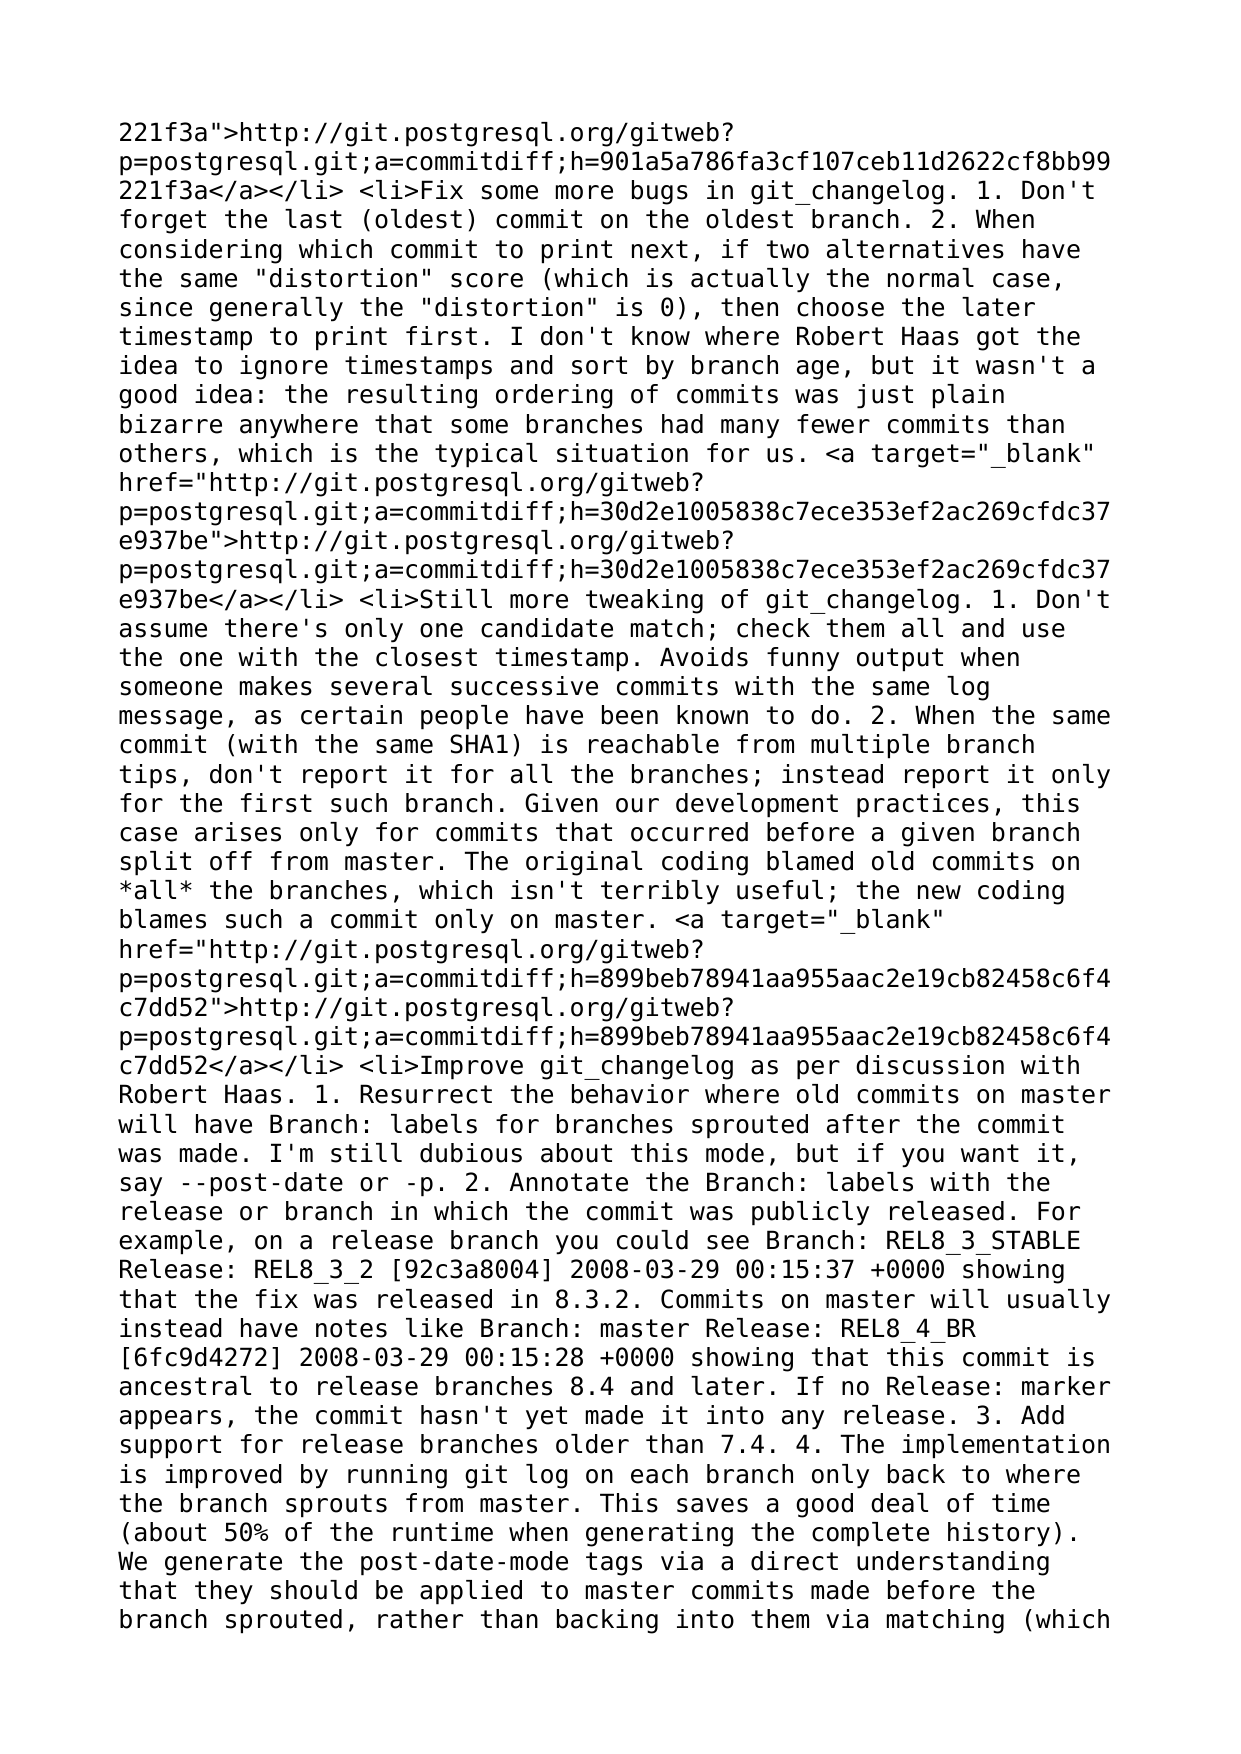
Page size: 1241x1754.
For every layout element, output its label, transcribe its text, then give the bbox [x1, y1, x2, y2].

text 221f3a">http://git.postgresql.org/gitweb?p=postgresql.git;a=commitdiff;h=901a5a786fa3cf107ceb11d2622cf8bb99221f3a</a></li> <li>Fix some more bugs in git_changelog. 1. Don't forget the last (oldest) commit on the oldest branch. 2. When considering which commit to print next, if two alternatives have the same "distortion" score (which is actually the normal case, since generally the "distortion" is 0), then choose the later timestamp to print first. I don't know where Robert Haas got the idea to ignore timestamps and sort by branch age, but it wasn't a good idea: the resulting ordering of commits was just plain bizarre anywhere that some branches had many fewer commits than others, which is the typical situation for us. <a target="_blank" href="http://git.postgresql.org/gitweb?p=postgresql.git;a=commitdiff;h=30d2e1005838c7ece353ef2ac269cfdc37e937be">http://git.postgresql.org/gitweb?p=postgresql.git;a=commitdiff;h=30d2e1005838c7ece353ef2ac269cfdc37e937be</a></li> <li>Still more tweaking of git_changelog. 1. Don't assume there's only one candidate match; check them all and use the one with the closest timestamp. Avoids funny output when someone makes several successive commits with the same log message, as certain people have been known to do. 2. When the same commit (with the same SHA1) is reachable from multiple branch tips, don't report it for all the branches; instead report it only for the first such branch. Given our development practices, this case arises only for commits that occurred before a given branch split off from master. The original coding blamed old commits on *all* the branches, which isn't terribly useful; the new coding blames such a commit only on master. <a target="_blank" href="http://git.postgresql.org/gitweb?p=postgresql.git;a=commitdiff;h=899beb78941aa955aac2e19cb82458c6f4c7dd52">http://git.postgresql.org/gitweb?p=postgresql.git;a=commitdiff;h=899beb78941aa955aac2e19cb82458c6f4c7dd52</a></li> <li>Improve git_changelog as per discussion with Robert Haas. 1. Resurrect the behavior where old commits on master will have Branch: labels for branches sprouted after the commit was made. I'm still dubious about this mode, but if you want it, say --post-date or -p. 2. Annotate the Branch: labels with the release or branch in which the commit was publicly released. For example, on a release branch you could see Branch: REL8_3_STABLE Release: REL8_3_2 [92c3a8004] 2008-03-29 00:15:37 +0000 showing that the fix was released in 8.3.2. Commits on master will usually instead have notes like Branch: master Release: REL8_4_BR [6fc9d4272] 2008-03-29 00:15:28 +0000 showing that this commit is ancestral to release branches 8.4 and later. If no Release: marker appears, the commit hasn't yet made it into any release. 3. Add support for release branches older than 7.4. 4. The implementation is improved by running git log on each branch only back to where the branch sprouts from master. This saves a good deal of time (about 50% of the runtime when generating the complete history). We generate the post-date-mode tags via a direct understanding that they should be applied to master commits made before the branch sprouted, rather than backing into them via matching (which [118, 118, 1122, 1635]
